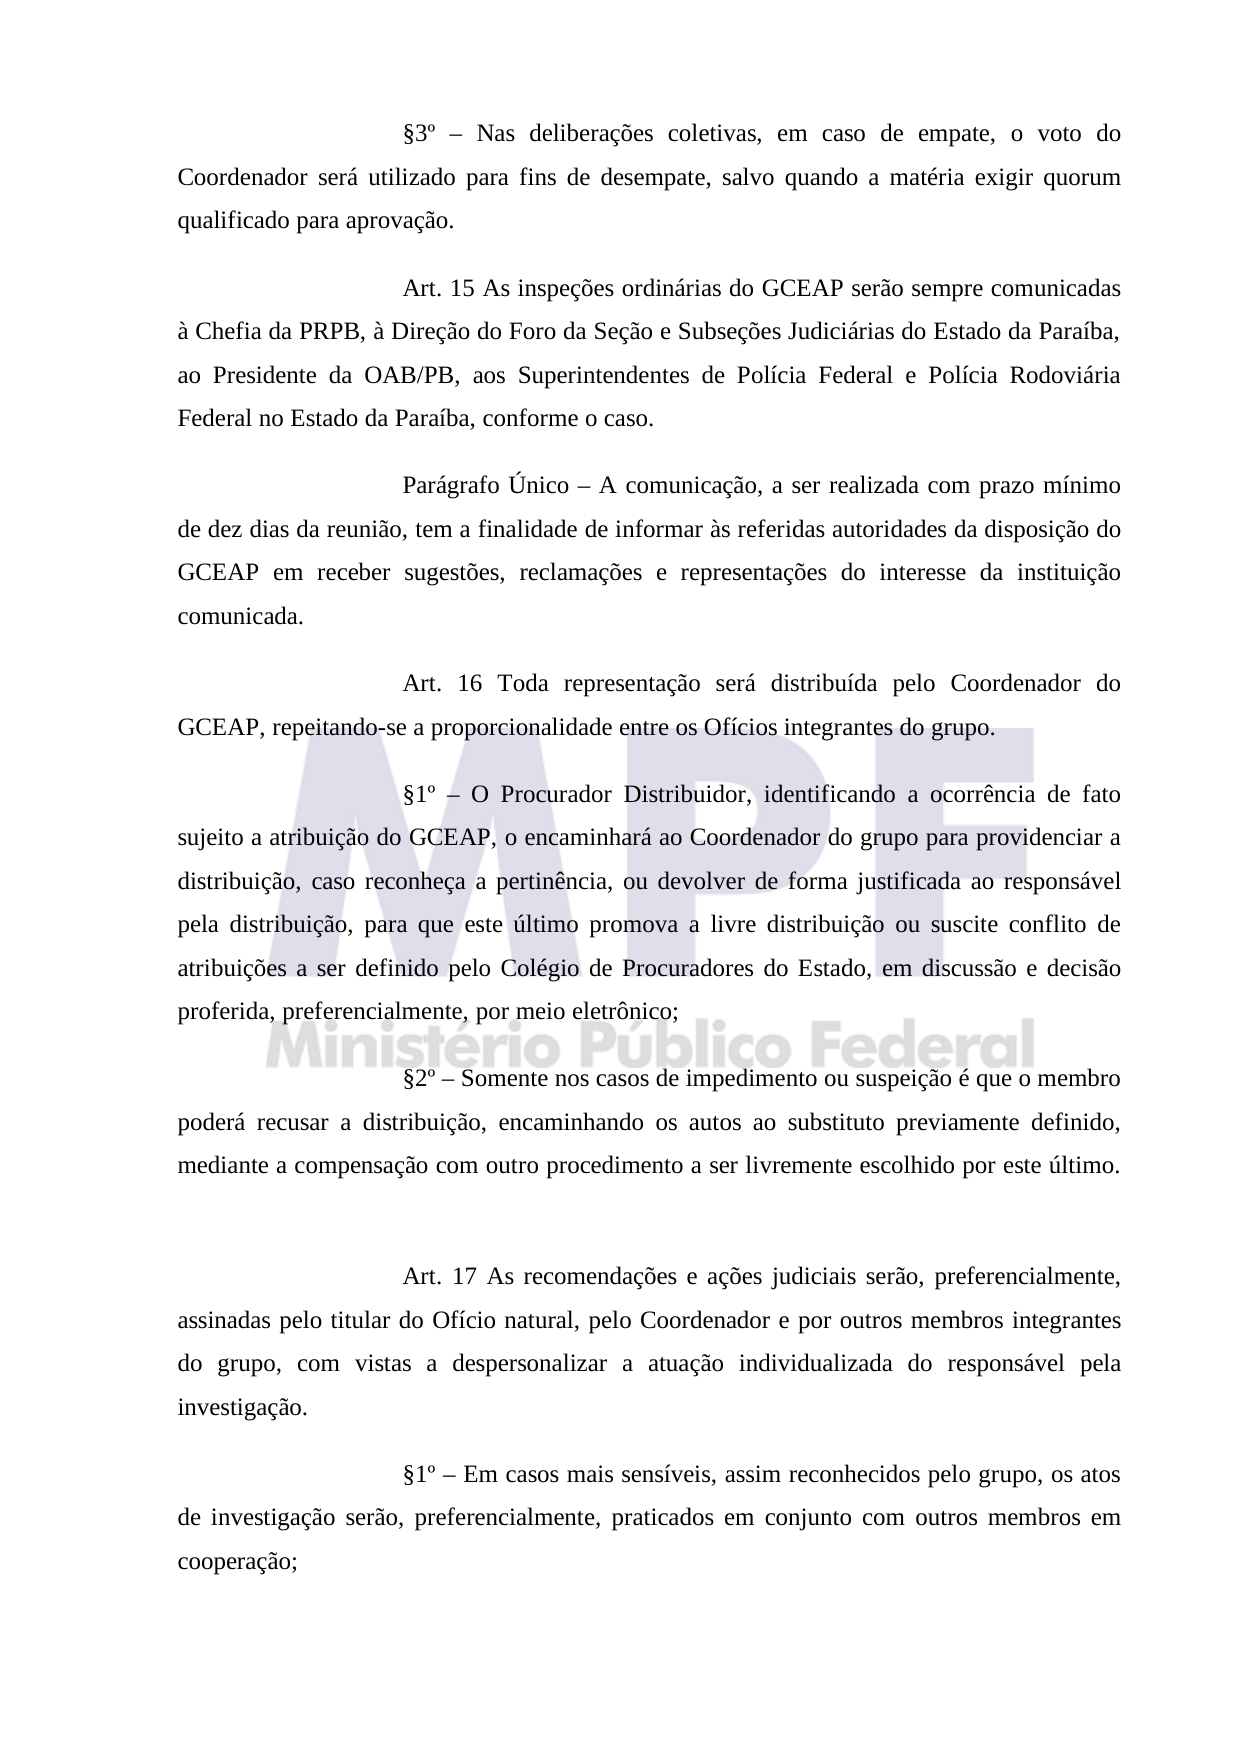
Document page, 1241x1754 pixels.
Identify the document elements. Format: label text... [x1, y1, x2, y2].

text §3º – Nas deliberações coletivas, em caso de empate, o voto do Coordenador será utilizado para fins de desempate, salvo quando a matéria exigir quorum qualificado para aprovação. [177, 118, 1122, 234]
text Parágrafo Único – A comunicação, a ser realizada com prazo mínimo de dez dias da reunião, tem a finalidade de informar às referidas autoridades da disposição do GCEAP em receber sugestões, reclamações e representações do interesse da instituição comunicada. [177, 470, 1122, 630]
text §2º – Somente nos casos de impedimento ou suspeição é que o membro poderá recusar a distribuição, encaminhando os autos ao substituto previamente definido, mediante a compensação com outro procedimento a ser livremente escolhido por este último. [177, 1063, 1122, 1223]
text Art. 15 As inspeções ordinárias do GCEAP serão sempre comunicadas à Chefia da PRPB, à Direção do Foro da Seção e Subseções Judiciárias do Estado da Paraíba, ao Presidente da OAB/PB, aos Superintendentes de Polícia Federal e Polícia Rodoviária Federal no Estado da Paraíba, conforme o caso. [177, 272, 1122, 432]
text Art. 16 Toda representação será distribuída pelo Coordenador do GCEAP, repeitando-se a proporcionalidade entre os Ofícios integrantes do grupo. [177, 668, 1122, 740]
picture [266, 1025, 1034, 1063]
text §1º – O Procurador Distribuidor, identificando a ocorrência de fato sujeito a atribuição do GCEAP, o encaminhará ao Coordenador do grupo para providenciar a distribuição, caso reconheça a pertinência, ou devolver de forma justificada ao responsável pela distribuição, para que este último promova a livre distribuição ou suscite conflito de atribuições a ser definido pelo Colégio de Procuradores do Estado, em discussão e decisão proferida, preferencialmente, por meio eletrônico; [177, 778, 1122, 1025]
text §1º – Em casos mais sensíveis, assim reconhecidos pelo grupo, os atos de investigação serão, preferencialmente, praticados em conjunto com outros membros em cooperação; [177, 1459, 1122, 1575]
picture [266, 740, 1034, 778]
text Art. 17 As recomendações e ações judiciais serão, preferencialmente, assinadas pelo titular do Ofício natural, pelo Coordenador e por outros membros integrantes do grupo, com vistas a despersonalizar a atuação individualizada do responsável pela investigação. [177, 1261, 1122, 1421]
